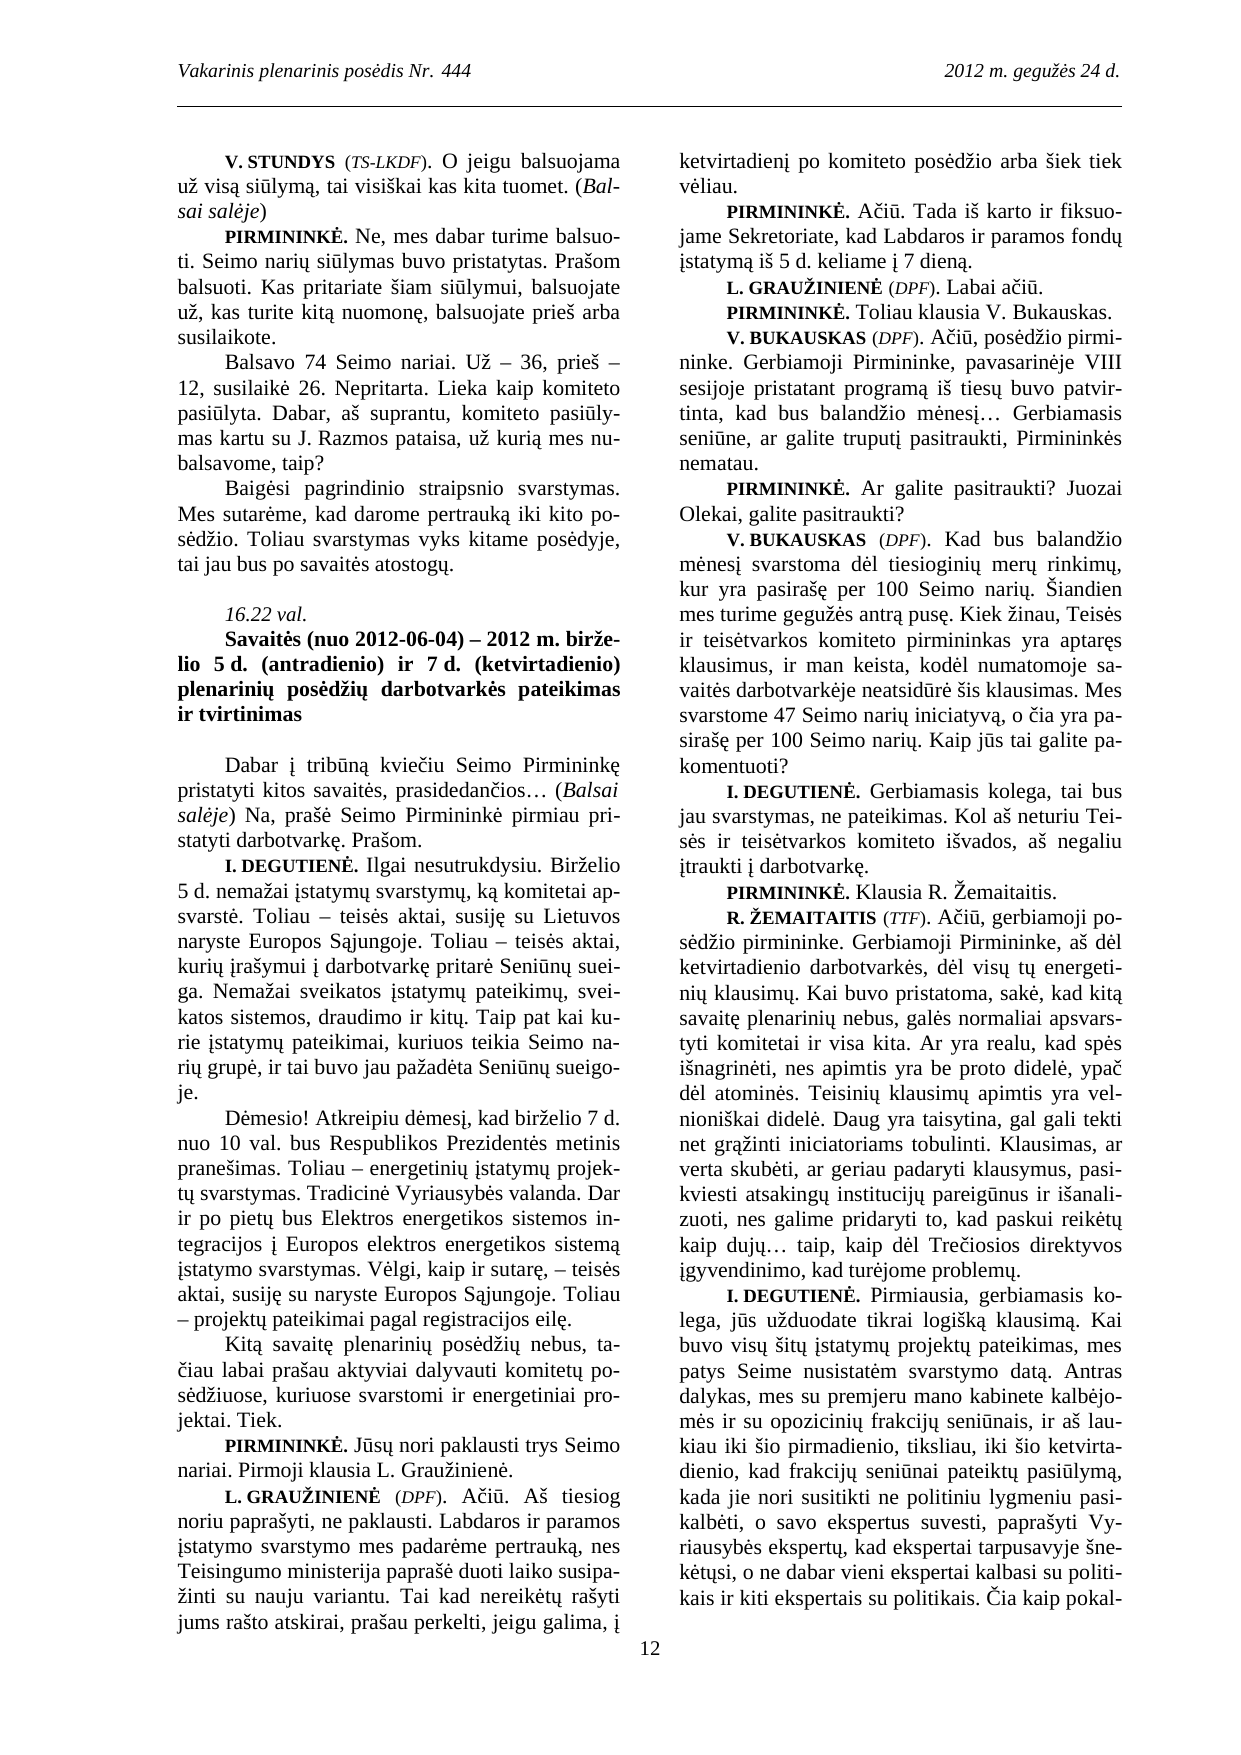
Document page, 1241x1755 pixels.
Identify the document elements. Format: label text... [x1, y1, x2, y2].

text I. DEGUTIENĖ. Pir­miau­sia, ger­bia­ma­sis ko­le­ga, jūs už­duo­da­te tik­rai lo­giš­ką klau­si­mą. Kai bu­vo vi­sų ši­tų įsta­ty­mų pro­jek­tų pa­tei­ki­mas, mes pa­tys Sei­me nu­si­sta­tėm svars­ty­mo da­tą. Ant­ras da­ly­kas, mes su prem­je­ru ma­no ka­bi­ne­te kal­bė­jo­mės ir su opo­zi­ci­nių frak­ci­jų se­niū­nais, ir aš lau­kiau iki šio pir­ma­die­nio, tiks­liau, iki šio ket­vir­ta­die­nio, kad frak­ci­jų se­niū­nai pa­teik­tų pa­siū­ly­mą, ka­da jie no­ri su­si­tik­ti ne po­li­ti­niu lyg­me­niu pa­si­kal­bė­ti, o sa­vo eks­per­tus su­ves­ti, pa­pra­šy­ti Vy­riau­sy­bės eks­per­tų, kad eks­per­tai tar­pu­sa­vy­je šne­kė­tų­si, o ne da­bar vie­ni eks­per­tai kal­ba­si su po­li­ti­kais ir ki­ti eks­per­tais su po­li­ti­kais. Čia kaip po­kal­ [679, 1282, 1122, 1610]
text 16.22 val. [224, 601, 620, 626]
text I. DEGUTIENĖ. Ger­bia­ma­sis ko­le­ga, tai bus jau svars­ty­mas, ne pa­tei­ki­mas. Kol aš ne­tu­riu Tei­sės ir tei­sėt­var­kos ko­mi­te­to iš­va­dos, aš ne­ga­liu įtrauk­ti į dar­bo­tvarkę. [679, 778, 1122, 879]
text L. GRAUŽINIENĖ (DPF). Ačiū. Aš tie­siog no­riu pa­pra­šy­ti, ne pa­klaus­ti. Lab­da­ros ir pa­ra­mos įsta­ty­mo svars­ty­mo mes pa­da­rė­me per­trau­ką, nes Tei­sin­gu­mo mi­nis­te­ri­ja pa­pra­šė duo­ti lai­ko su­si­pa­žin­ti su nau­ju va­rian­tu. Tai kad ne­rei­kė­tų ra­šy­ti jums raš­to at­ski­rai, pra­šau per­kel­ti, jei­gu ga­li­ma, į [177, 1483, 620, 1634]
text ket­vir­ta­die­nį po ko­mi­te­to po­sė­džio ar­ba šiek tiek vė­liau. [679, 148, 1122, 198]
text PIRMININKĖ. Ar ga­li­te pa­si­trauk­ti? Juo­zai Ole­kai, ga­li­te pa­si­trauk­ti? [679, 475, 1122, 526]
text Dė­me­sio! At­krei­piu dė­me­sį, kad bir­že­lio 7 d. nuo 10 val. bus Res­pub­li­kos Pre­zi­den­tės me­ti­nis pra­ne­ši­mas. To­liau – ener­ge­ti­nių įsta­ty­mų pro­jek­tų svars­ty­mas. Tra­di­ci­nė Vy­riau­sy­bės va­lan­da. Dar ir po pie­tų bus Elek­tros ener­ge­ti­kos sis­te­mos in­teg­ra­ci­jos į Eu­ro­pos elek­tros ener­ge­ti­kos sis­te­mą įsta­ty­mo svars­ty­mas. Vėl­gi, kaip ir su­ta­rę, – tei­sės ak­tai, su­si­ję su na­rys­te Eu­ro­pos Są­jun­go­je. To­liau – pro­jek­tų pa­tei­ki­mai pa­gal re­gist­ra­ci­jos ei­lę. [177, 1104, 620, 1331]
text PIRMININKĖ. Jū­sų no­ri pa­klaus­ti trys Sei­mo na­riai. Pir­mo­ji klau­sia L. Grau­ži­nie­nė. [177, 1432, 620, 1483]
text I. DEGUTIENĖ. Il­gai ne­su­truk­dy­siu. Bir­že­lio 5 d. ne­ma­žai įsta­ty­mų svars­ty­mų, ką ko­mi­te­tai ap­svars­tė. To­liau – tei­sės ak­tai, su­si­ję su Lie­tu­vos na­rys­te Eu­ro­pos Są­jun­go­je. To­liau – tei­sės ak­tai, ku­rių įra­šy­mui į dar­bo­tvarkę pri­ta­rė Se­niū­nų su­ei­ga. Ne­ma­žai svei­ka­tos įsta­ty­mų pa­tei­ki­mų, svei­ka­tos sis­te­mos, drau­di­mo ir ki­tų. Taip pat kai ku­rie įsta­ty­mų pa­tei­ki­mai, ku­riuos tei­kia Sei­mo na­rių gru­pė, ir tai bu­vo jau pa­ža­dė­ta Se­niū­nų su­ei­go­je. [177, 852, 620, 1104]
text R. ŽEMAITAITIS (TTF). Ačiū, ger­bia­mo­ji po­sė­džio pir­mi­nin­ke. Ger­bia­mo­ji Pir­mi­nin­ke, aš dėl ket­vir­ta­die­nio dar­bo­tvarkės, dėl vi­sų tų ener­ge­ti­nių klau­si­mų. Kai bu­vo pri­sta­to­ma, sa­kė, kad ki­tą sa­vai­tę ple­na­ri­nių ne­bus, ga­lės nor­ma­liai ap­svars­ty­ti ko­mi­te­tai ir vi­sa ki­ta. Ar yra re­a­lu, kad spės iš­nag­ri­nė­ti, nes ap­im­tis yra be pro­to di­de­lė, ypač dėl ato­mi­nės. Tei­si­nių klau­si­mų ap­im­tis yra vel­nio­niš­kai di­de­lė. Daug yra tai­sy­ti­na, gal ga­li tek­ti net grą­žin­ti ini­cia­to­riams to­bu­lin­ti. Klau­si­mas, ar ver­ta sku­bė­ti, ar ge­riau pa­da­ry­ti klau­sy­mus, pa­si­kvies­ti at­sa­kin­gų ins­ti­tu­ci­jų pa­rei­gū­nus ir iš­ana­li­zuo­ti, nes ga­li­me pri­da­ry­ti to, kad pas­kui rei­kė­tų kaip du­jų… taip, kaip dėl Tre­čio­sios di­rek­ty­vos įgy­ven­di­ni­mo, kad tu­rė­jo­me pro­ble­mų. [679, 904, 1122, 1282]
text PIRMININKĖ. Ačiū. Ta­da iš kar­to ir fik­suo­ja­me Sek­re­to­ria­te, kad Lab­da­ros ir pa­ra­mos fon­dų įsta­ty­mą iš 5 d. ke­lia­me į 7 die­ną. [679, 198, 1122, 274]
text V. BUKAUSKAS (DPF). Ačiū, po­sė­džio pir­mi­nin­ke. Ger­bia­mo­ji Pir­mi­nin­ke, pa­va­sa­ri­nė­je VIII se­si­jo­je pri­sta­tant pro­gra­mą iš tie­sų bu­vo pa­tvir­tin­ta, kad bus ba­lan­džio mė­ne­sį… Ger­bia­ma­sis se­niū­ne, ar ga­li­te tru­pu­tį pa­si­trauk­ti, Pir­mi­nin­kės nema­tau. [679, 324, 1122, 475]
text V. STUNDYS (TS-LKDF). O jei­gu bal­suo­ja­ma už vi­są siū­ly­mą, tai vi­siš­kai kas ki­ta tuo­met. (Bal­sai sa­lė­je) [177, 148, 620, 223]
text Bal­sa­vo 74 Sei­mo na­riai. Už – 36, prieš – 12, su­si­lai­kė 26. Ne­pri­tar­ta. Lie­ka kaip ko­mi­te­to pa­siū­ly­ta. Da­bar, aš su­pran­tu, ko­mi­te­to pa­siū­ly­mas kar­tu su J. Raz­mos pa­tai­sa, už ku­rią mes nu­bal­sa­vo­me, taip? [177, 349, 620, 475]
text PIRMININKĖ. Ne, mes da­bar tu­ri­me bal­suo­ti. Sei­mo na­rių siū­ly­mas bu­vo pri­sta­ty­tas. Pra­šom bal­suo­ti. Kas pri­ta­ria­te šiam siū­ly­mui, bal­suo­ja­te už, kas tu­ri­te ki­tą nuo­mo­nę, bal­suo­ja­te prieš ar­ba su­si­lai­ko­te. [177, 223, 620, 349]
text Ki­tą sa­vai­tę ple­na­ri­nių po­sė­džių ne­bus, ta­čiau la­bai pra­šau ak­ty­viai da­ly­vau­ti ko­mi­te­tų po­sė­džiuo­se, ku­riuo­se svars­to­mi ir ener­ge­ti­niai pro­jek­tai. Tiek. [177, 1331, 620, 1432]
text V. BUKAUSKAS (DPF). Kad bus ba­lan­džio mė­ne­sį svars­to­ma dėl tie­sio­gi­nių me­rų rin­ki­mų, kur yra pa­si­ra­šę per 100 Sei­mo na­rių. Šian­dien mes tu­ri­me ge­gu­žės an­trą pu­sę. Kiek ži­nau, Tei­sės ir tei­sėt­var­kos ko­mi­te­to pir­mi­nin­kas yra ap­ta­ręs klau­si­mus, ir man keis­ta, ko­dėl nu­ma­to­mo­je sa­vai­tės dar­bo­tvarkėje ne­at­si­dū­rė šis klau­si­mas. Mes svars­to­me 47 Sei­mo na­rių ini­cia­ty­vą, o čia yra pa­si­ra­šę per 100 Sei­mo na­rių. Kaip jūs tai ga­li­te pa­ko­men­tuo­ti? [679, 526, 1122, 778]
text Da­bar į tri­bū­ną kvie­čiu Sei­mo Pir­mi­nin­kę pri­sta­ty­ti ki­tos sa­vai­tės, pra­si­de­dan­čios… (Bal­sai sa­lė­je) Na, pra­šė Sei­mo Pir­mi­nin­kė pir­miau pri­sta­ty­ti dar­bo­tvarkę. Pra­šom. [177, 752, 620, 852]
text PIRMININKĖ. Klau­sia R. Že­mai­tai­tis. [679, 879, 1122, 904]
text Sa­vai­tės (nuo 2012-06-04) – 2012 m. bir­že­lio 5 d. (ant­ra­die­nio) ir 7 d. (ket­vir­ta­die­nio) ple­na­ri­nių po­sė­džių dar­bo­tvarkės pa­tei­ki­mas ir tvir­ti­ni­mas [177, 626, 620, 726]
text PIRMININKĖ. To­liau klau­sia V. Bu­kaus­kas. [679, 299, 1122, 324]
text L. GRAUŽINIENĖ (DPF). La­bai ačiū. [679, 274, 1122, 299]
text Bai­gė­si pa­grin­di­nio straips­nio svars­ty­mas. Mes su­ta­rė­me, kad da­ro­me per­trau­ką iki ki­to po­sė­džio. To­liau svars­ty­mas vyks ki­ta­me po­sė­dy­je, tai jau bus po sa­vai­tės atos­to­gų. [177, 475, 620, 576]
